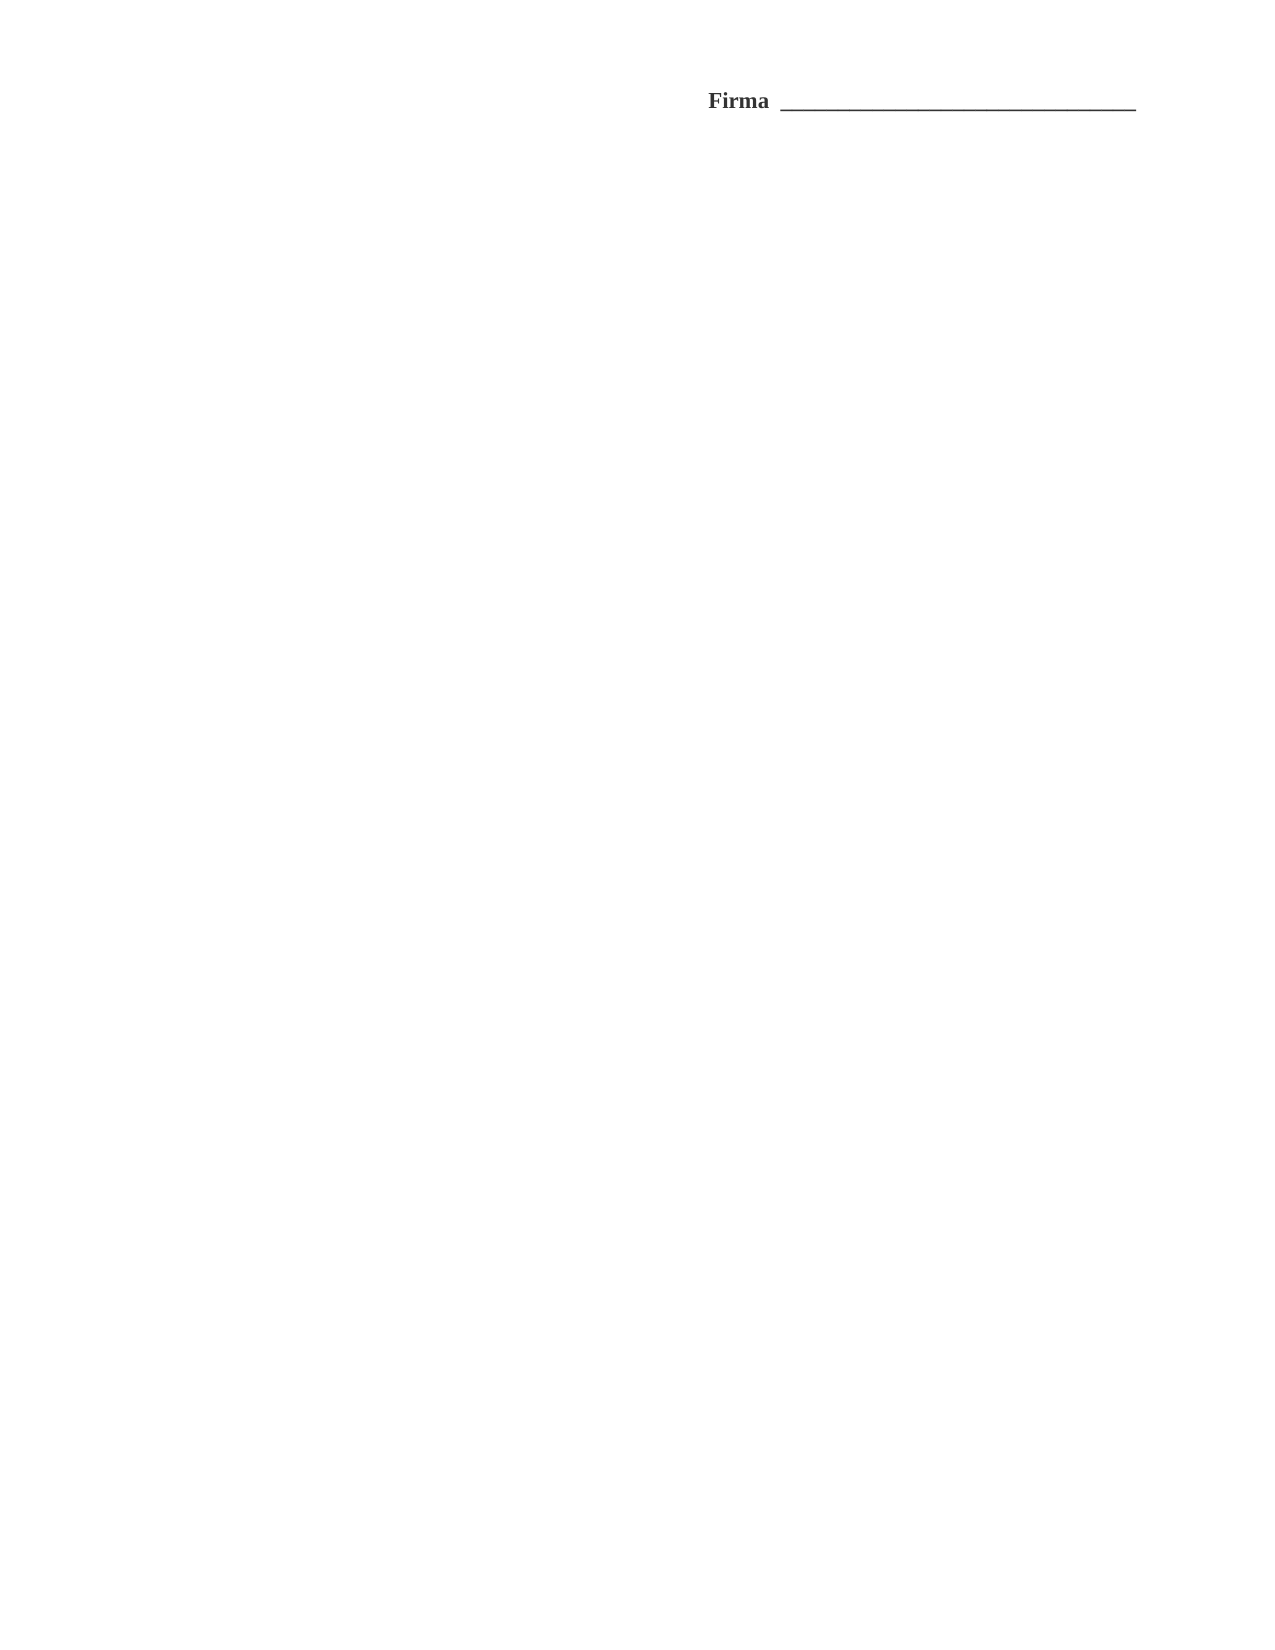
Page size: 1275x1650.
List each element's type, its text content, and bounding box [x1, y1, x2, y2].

text Firma _______________________________ [118, 87, 1157, 113]
